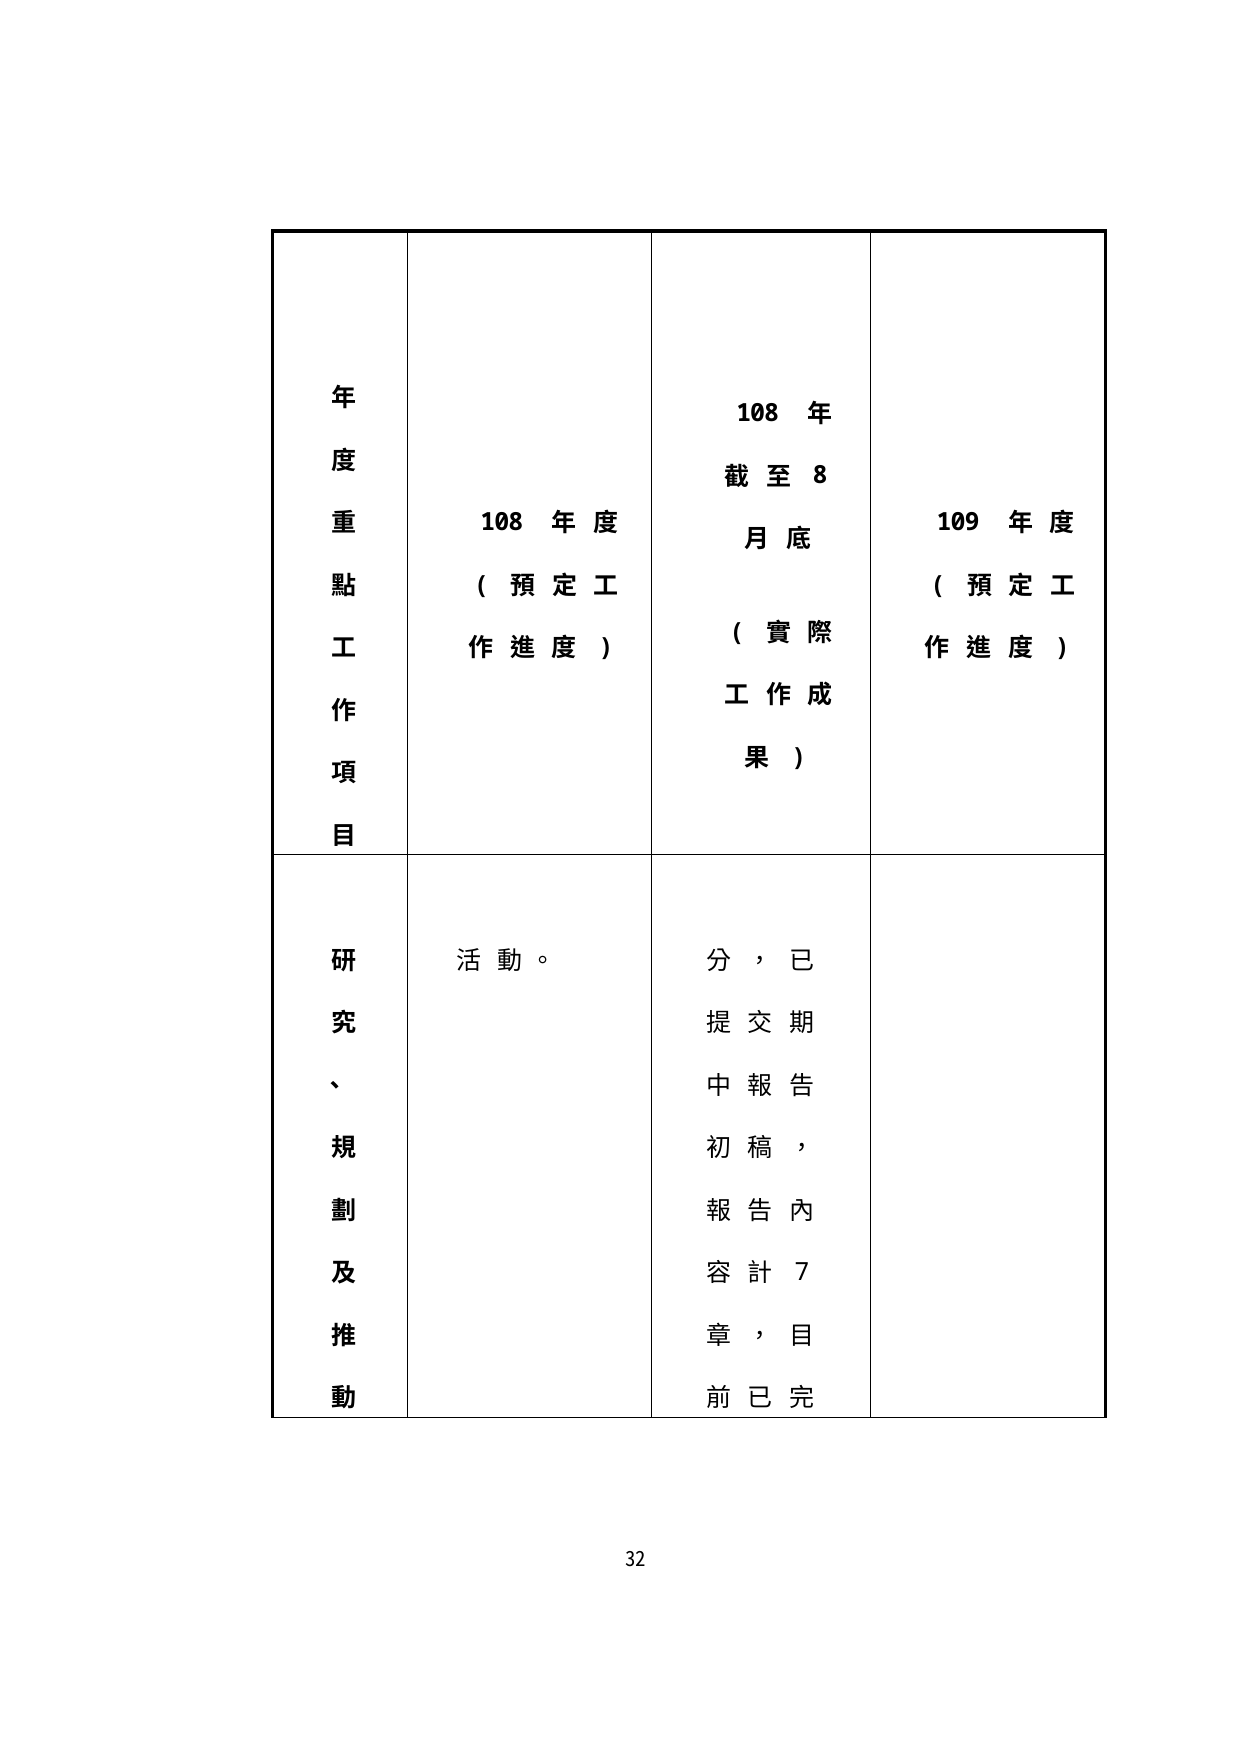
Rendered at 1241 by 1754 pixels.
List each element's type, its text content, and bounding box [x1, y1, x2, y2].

table_header 108年度 (預定工作進度) [408, 233, 651, 854]
table_header 年度 重點 工作項目 [274, 233, 407, 854]
table_cell 分，已提交期中報告初稿，報告內容計7章，目前已完 [652, 855, 870, 1417]
table_cell [871, 855, 1104, 1417]
table_cell 研究、規劃及推動 [274, 855, 407, 1417]
table_cell 活動。 [408, 855, 651, 1417]
table_header 109年度 (預定工作進度) [871, 233, 1104, 854]
table_header 108年截至8月底 (實際工作成果) [652, 233, 870, 854]
